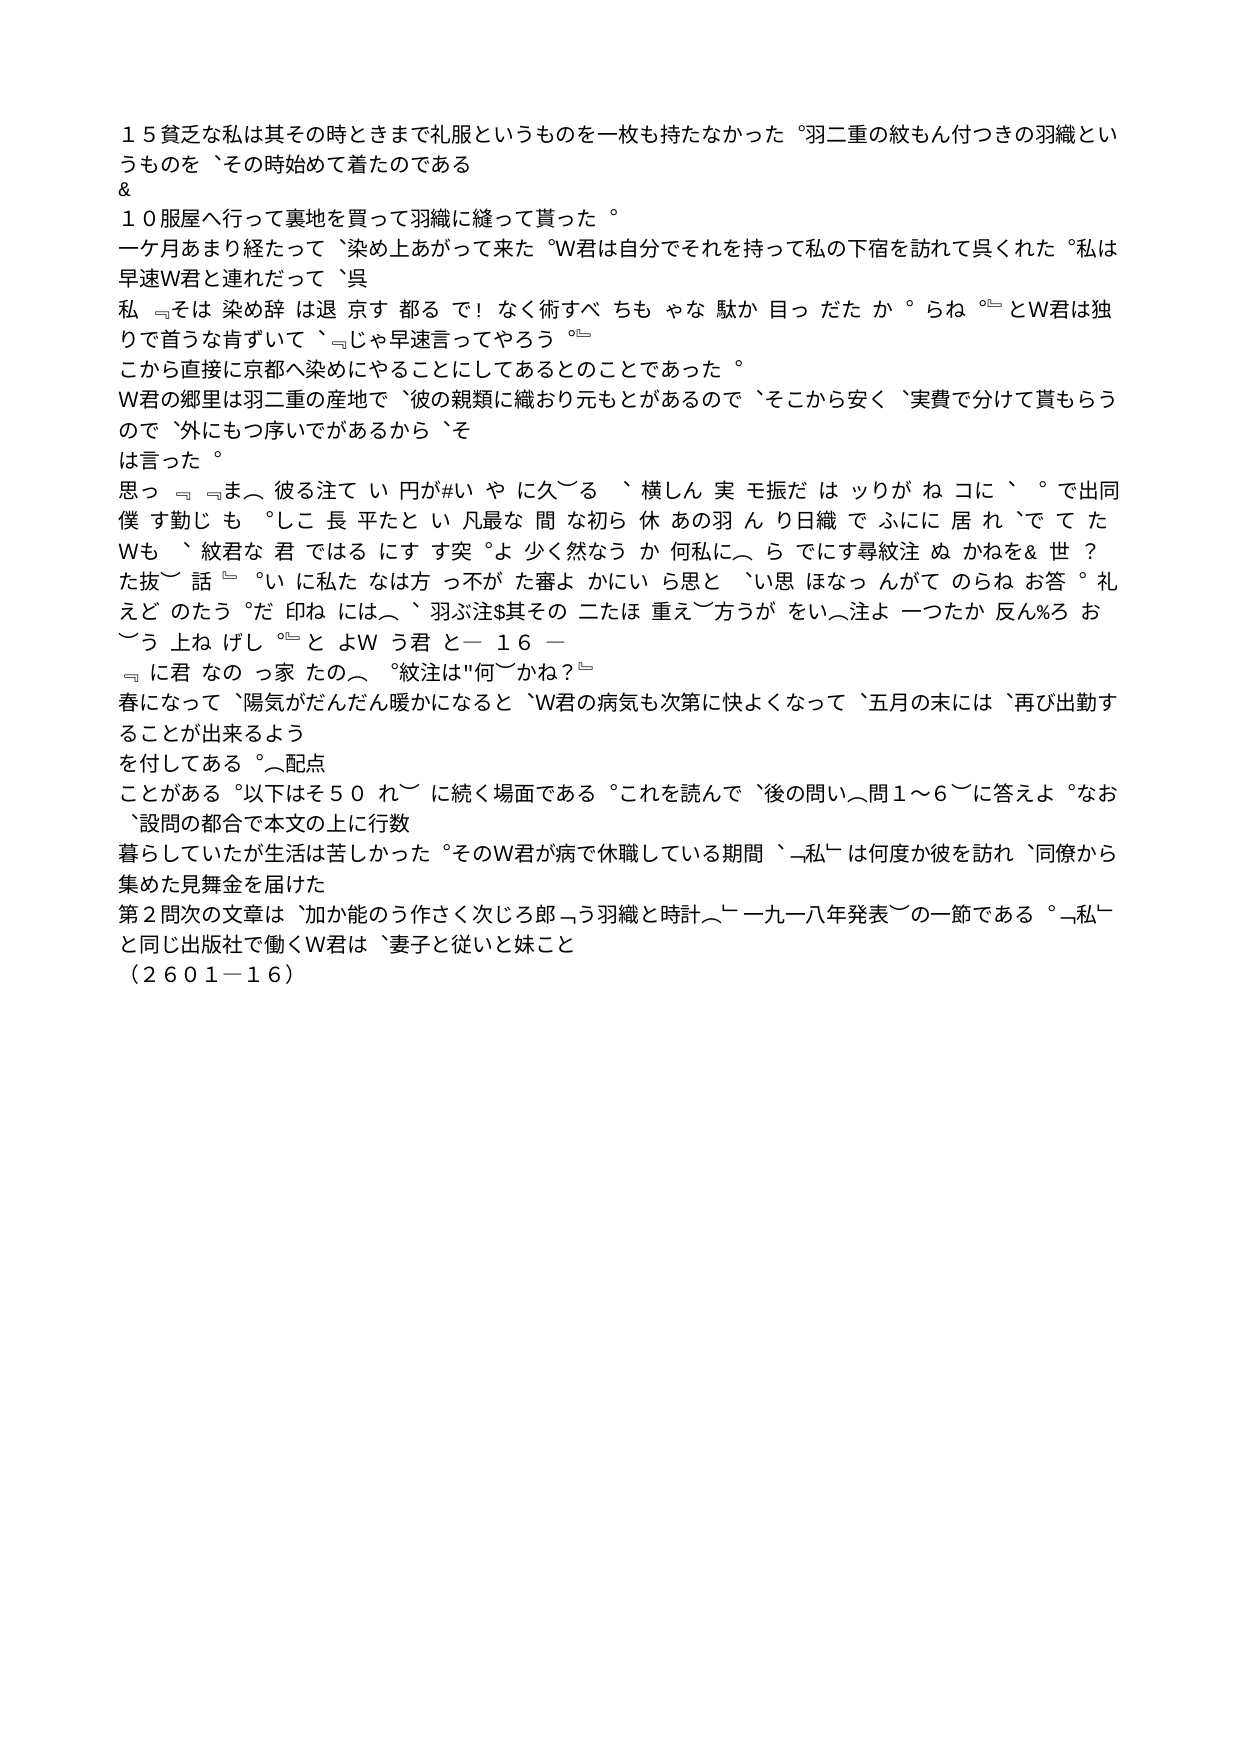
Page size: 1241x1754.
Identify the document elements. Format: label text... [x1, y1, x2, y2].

text 春になって︑陽気がだんだん暖かになると︑Ｗ君の病気も次第に快よくなって︑五月の末には︑再び出勤することが出来るよう [118, 687, 1122, 747]
text 思っ ﹃ ﹃ま︵ 彼る注て い 円が#い や に久︶る ︑ 横しん 実 モ振だ は ッりが ね コに︑ ︒ で出同 僕 す勤じ も ︒しこ 長 平たと い 凡最な 間 な初ら 休 あの羽 ん り日織 で ふにに 居 れ︑で て たＷも ︑ 紋君な 君 ではる にす す突︒よ 少く然なう か 何私に︵ ら でにす尋紋注 ぬ かねを& 世 ？た抜︶ 話 ﹄︒い に私た なは方 っ不が た審よ かにい ら思と ︑い思 ほなっ んがて のらね お答︒ 礼えど のたう︒だ 印ね には︵︑ 羽ぶ注$其その 二たほ 重え︶方うが をい︵注よ 一つたか 反ん%ろ お ︶う 上ね げし︒﹄と よＷ う君 と― １６ ― [118, 474, 1122, 656]
text 一ケ月あまり経たって︑染め上あがって来た︒Ｗ君は自分でそれを持って私の下宿を訪れて呉くれた︒私は早速Ｗ君と連れだって︑呉 [118, 232, 1122, 293]
text 第２問次の文章は︑加か能のう作さく次じろ郎﹁う羽織と時計︵﹂一九一八年発表︶の一節である︒﹁私﹂と同じ出版社で働くＷ君は︑妻子と従いと妹こと [118, 898, 1122, 958]
text ﹃ に君 なの っ家 たの︵ ︒紋注は"何︶かね？﹄ [118, 656, 1122, 687]
text １５貧乏な私は其その時ときまで礼服というものを一枚も持たなかった︒羽二重の紋もん付つきの羽織というものを︑その時始めて着たのである [118, 118, 1122, 178]
text を付してある︒︵配点 [118, 747, 1122, 777]
text こから直接に京都へ染めにやることにしてあるとのことであった︒ [118, 353, 1122, 384]
text 暮らしていたが生活は苦しかった︒そのＷ君が病で休職している期間︑﹁私﹂は何度か彼を訪れ︑同僚から集めた見舞金を届けた [118, 838, 1122, 898]
text & [118, 178, 1122, 202]
text （２６０１―１６） [118, 958, 1122, 989]
text ことがある︒以下はそ５０ れ︶ に続く場面である︒これを読んで︑後の問い︵問１〜６︶に答えよ︒なお︑設問の都合で本文の上に行数 [118, 777, 1122, 838]
text Ｗ君の郷里は羽二重の産地で︑彼の親類に織おり元もとがあるので︑そこから安く︑実費で分けて貰もらうので︑外にもつ序いでがあるから︑そ [118, 384, 1122, 444]
text 私 ﹃そは 染め辞 は退 京す 都る で! なく術すべ ちも ゃな 駄か 目っ だた か︒ らね︒﹄とＷ君は独りで首うな肯ずいて︑﹃じゃ早速言ってやろう︒﹄ [118, 293, 1122, 353]
text １０服屋へ行って裏地を買って羽織に縫って貰った︒ [118, 202, 1122, 232]
text は言った︒ [118, 444, 1122, 474]
